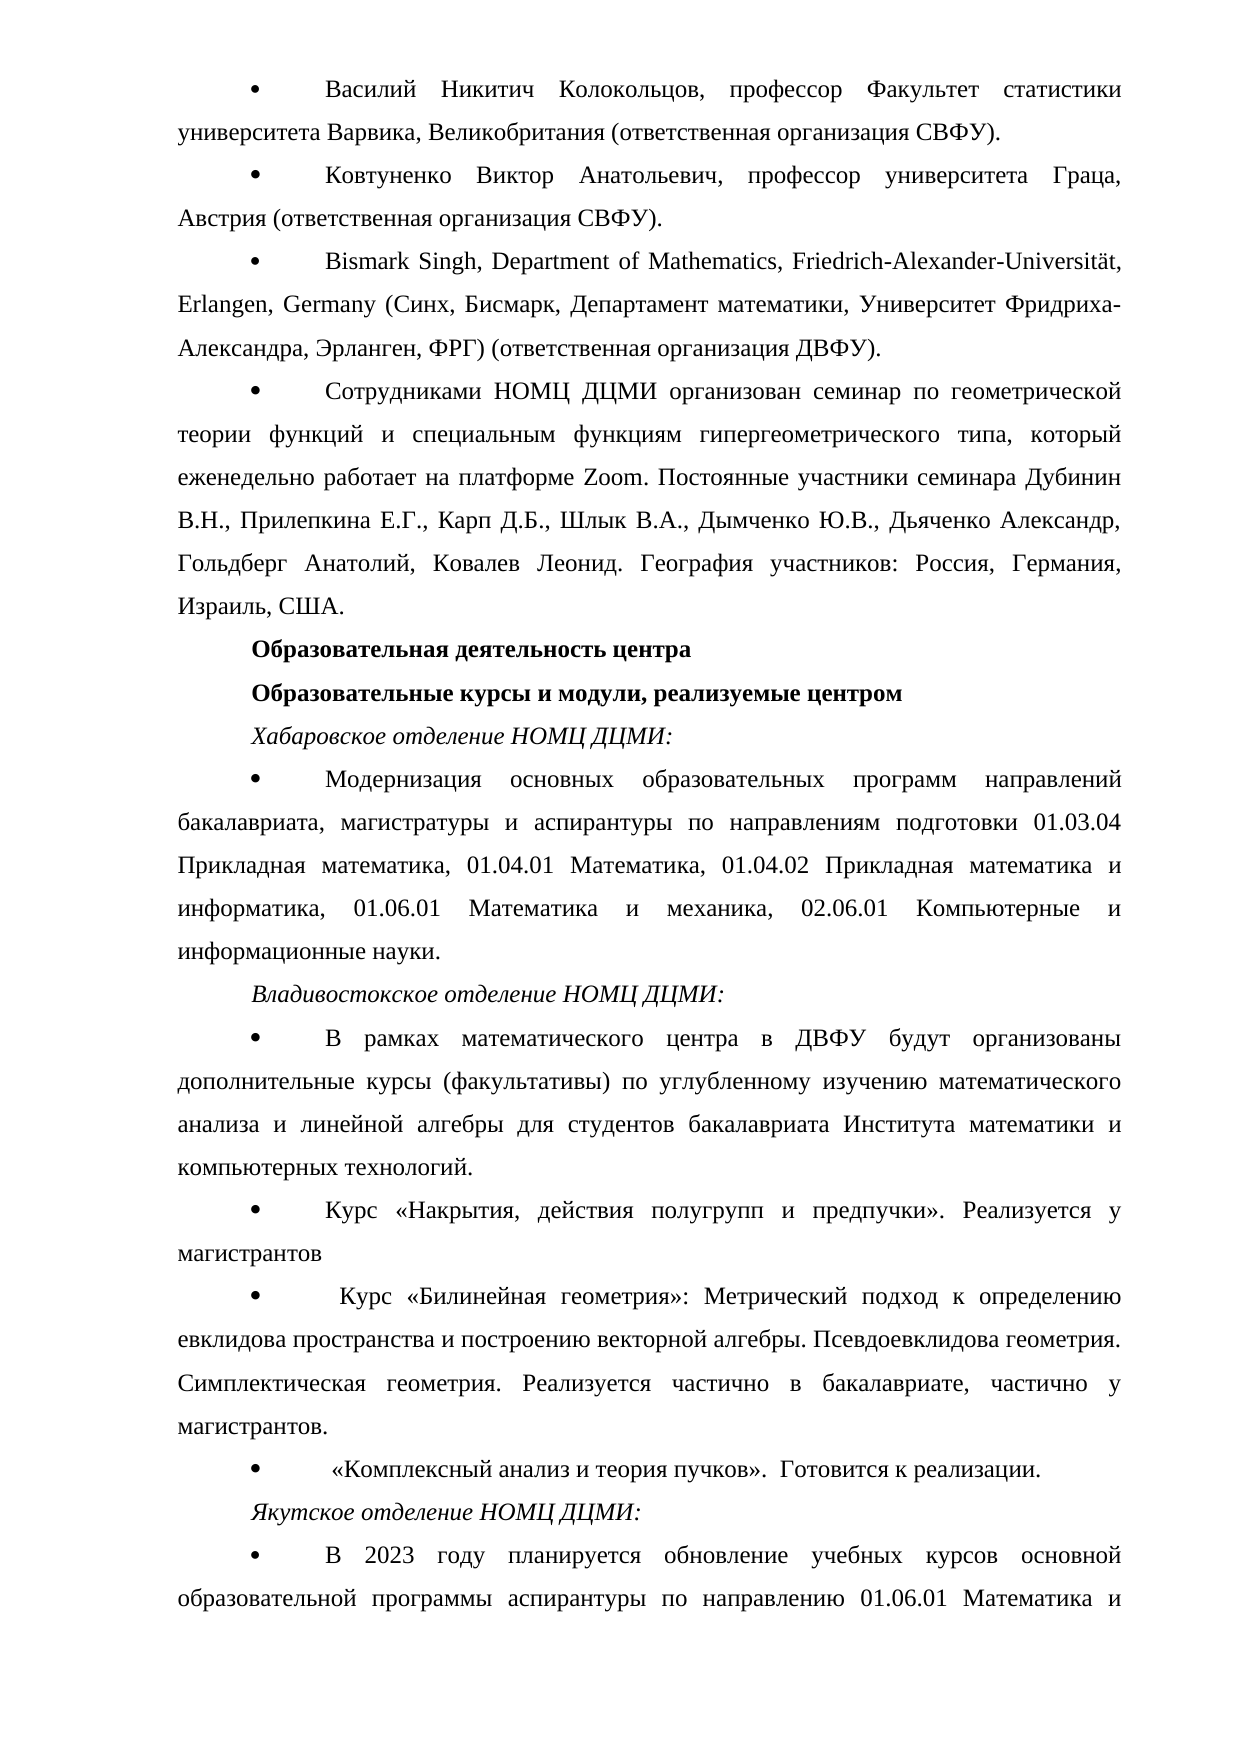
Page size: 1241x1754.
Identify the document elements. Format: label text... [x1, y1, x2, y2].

list Ковтуненко Виктор Анатольевич, профессор университета Граца, Австрия (ответственная организация СВФУ). [177, 160, 1122, 232]
list Bismark Singh, Department of Mathematics, Friedrich-Alexander-Universität, Erlangen, Germany (Синх, Бисмарк, Департамент математики, Университет Фридриха-Александра, Эрланген, ФРГ) (ответственная организация ДВФУ). [177, 246, 1122, 361]
text Хабаровское отделение НОМЦ ДЦМИ: [177, 721, 1122, 749]
text Владивостокское отделение НОМЦ ДЦМИ: [177, 979, 1122, 1008]
list Курс «Накрытия, действия полугрупп и предпучки». Реализуется у магистрантов [177, 1195, 1122, 1267]
text Образовательные курсы и модули, реализуемые центром [251, 678, 1122, 706]
list «Комплексный анализ и теория пучков». Готовится к реализации. [177, 1454, 1122, 1483]
list Василий Никитич Колокольцов, профессор Факультет статистики университета Варвика, Великобритания (ответственная организация СВФУ). [177, 74, 1122, 146]
text Образовательная деятельность центра [251, 634, 1122, 663]
list В 2023 году планируется обновление учебных курсов основной образовательной программы аспирантуры по направлению 01.06.01 Математика и [177, 1540, 1122, 1612]
list Курс «Билинейная геометрия»: Метрический подход к определению евклидова пространства и построению векторной алгебры. Псевдоевклидова геометрия. Симплектическая геометрия. Реализуется частично в бакалавриате, частично у магистрантов. [177, 1281, 1122, 1439]
list Сотрудниками НОМЦ ДЦМИ организован семинар по геометрической теории функций и специальным функциям гипергеометрического типа, который еженедельно работает на платформе Zoom. Постоянные участники семинара Дубинин В.Н., Прилепкина Е.Г., Карп Д.Б., Шлык В.А., Дымченко Ю.В., Дьяченко Александр, Гольдберг Анатолий, Ковалев Леонид. География участников: Россия, Германия, Израиль, США. [177, 376, 1122, 620]
list В рамках математического центра в ДВФУ будут организованы дополнительные курсы (факультативы) по углубленному изучению математического анализа и линейной алгебры для студентов бакалавриата Института математики и компьютерных технологий. [177, 1023, 1122, 1181]
list Модернизация основных образовательных программ направлений бакалавриата, магистратуры и аспирантуры по направлениям подготовки 01.03.04 Прикладная математика, 01.04.01 Математика, 01.04.02 Прикладная математика и информатика, 01.06.01 Математика и механика, 02.06.01 Компьютерные и информационные науки. [177, 764, 1122, 965]
text Якутское отделение НОМЦ ДЦМИ: [177, 1497, 1122, 1526]
